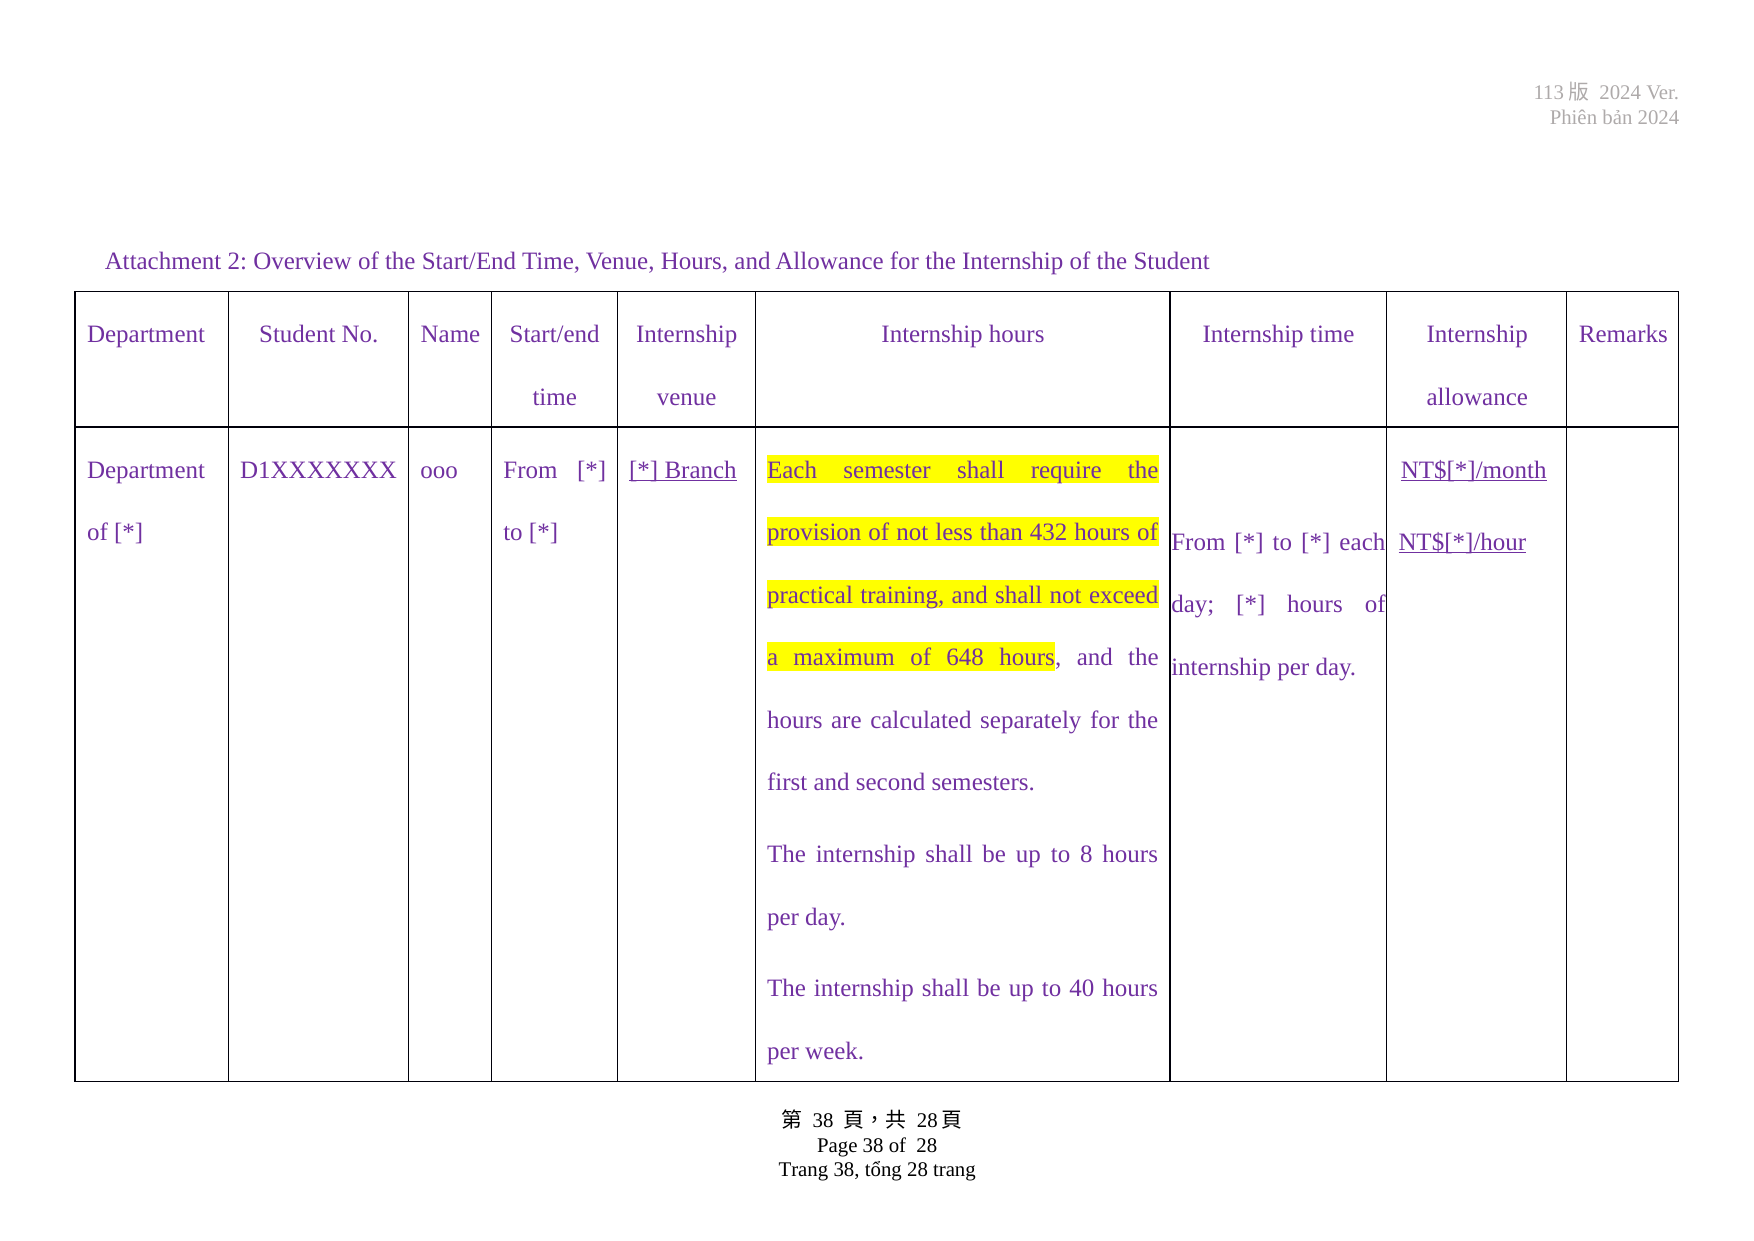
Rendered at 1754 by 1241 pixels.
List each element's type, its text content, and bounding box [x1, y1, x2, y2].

table_cell [*] Branch [618, 428, 755, 1081]
table_cell Department of [*] [76, 428, 228, 1081]
table_cell ooo [409, 428, 491, 1081]
table_header Internship hours [756, 292, 1169, 426]
table_cell From [*] to [*] [492, 428, 617, 1081]
table_header Student No. [229, 292, 408, 426]
table_header Remarks [1567, 292, 1678, 426]
table_header Internship venue [618, 292, 755, 426]
table_cell From [*] to [*] each day; [*] hours of internship per day. [1171, 428, 1386, 1081]
table_header Department [76, 292, 228, 426]
table_header Internship time [1171, 292, 1386, 426]
text Attachment 2: Overview of the Start/End Time, Venue, Hours, and Allowance for the Internship of the Student [104, 219, 1679, 282]
table_cell [1567, 428, 1678, 1081]
table_header Start/end time [492, 292, 617, 426]
table_header Internship allowance [1387, 292, 1566, 426]
table_cell Each semester shall require the provision of not less than 432 hours of practical training, and shall not exceed a maximum of 648 hours, and the hours are calculated separately for the first and second semesters. The internship shall be up to 8 hours per day. The internship shall be up to 40 hours per week. [756, 428, 1169, 1081]
table_header Name [409, 292, 491, 426]
table_cell D1XXXXXXX [229, 428, 408, 1081]
table_cell NT$[*]/month NT$[*]/hour [1387, 428, 1566, 1081]
